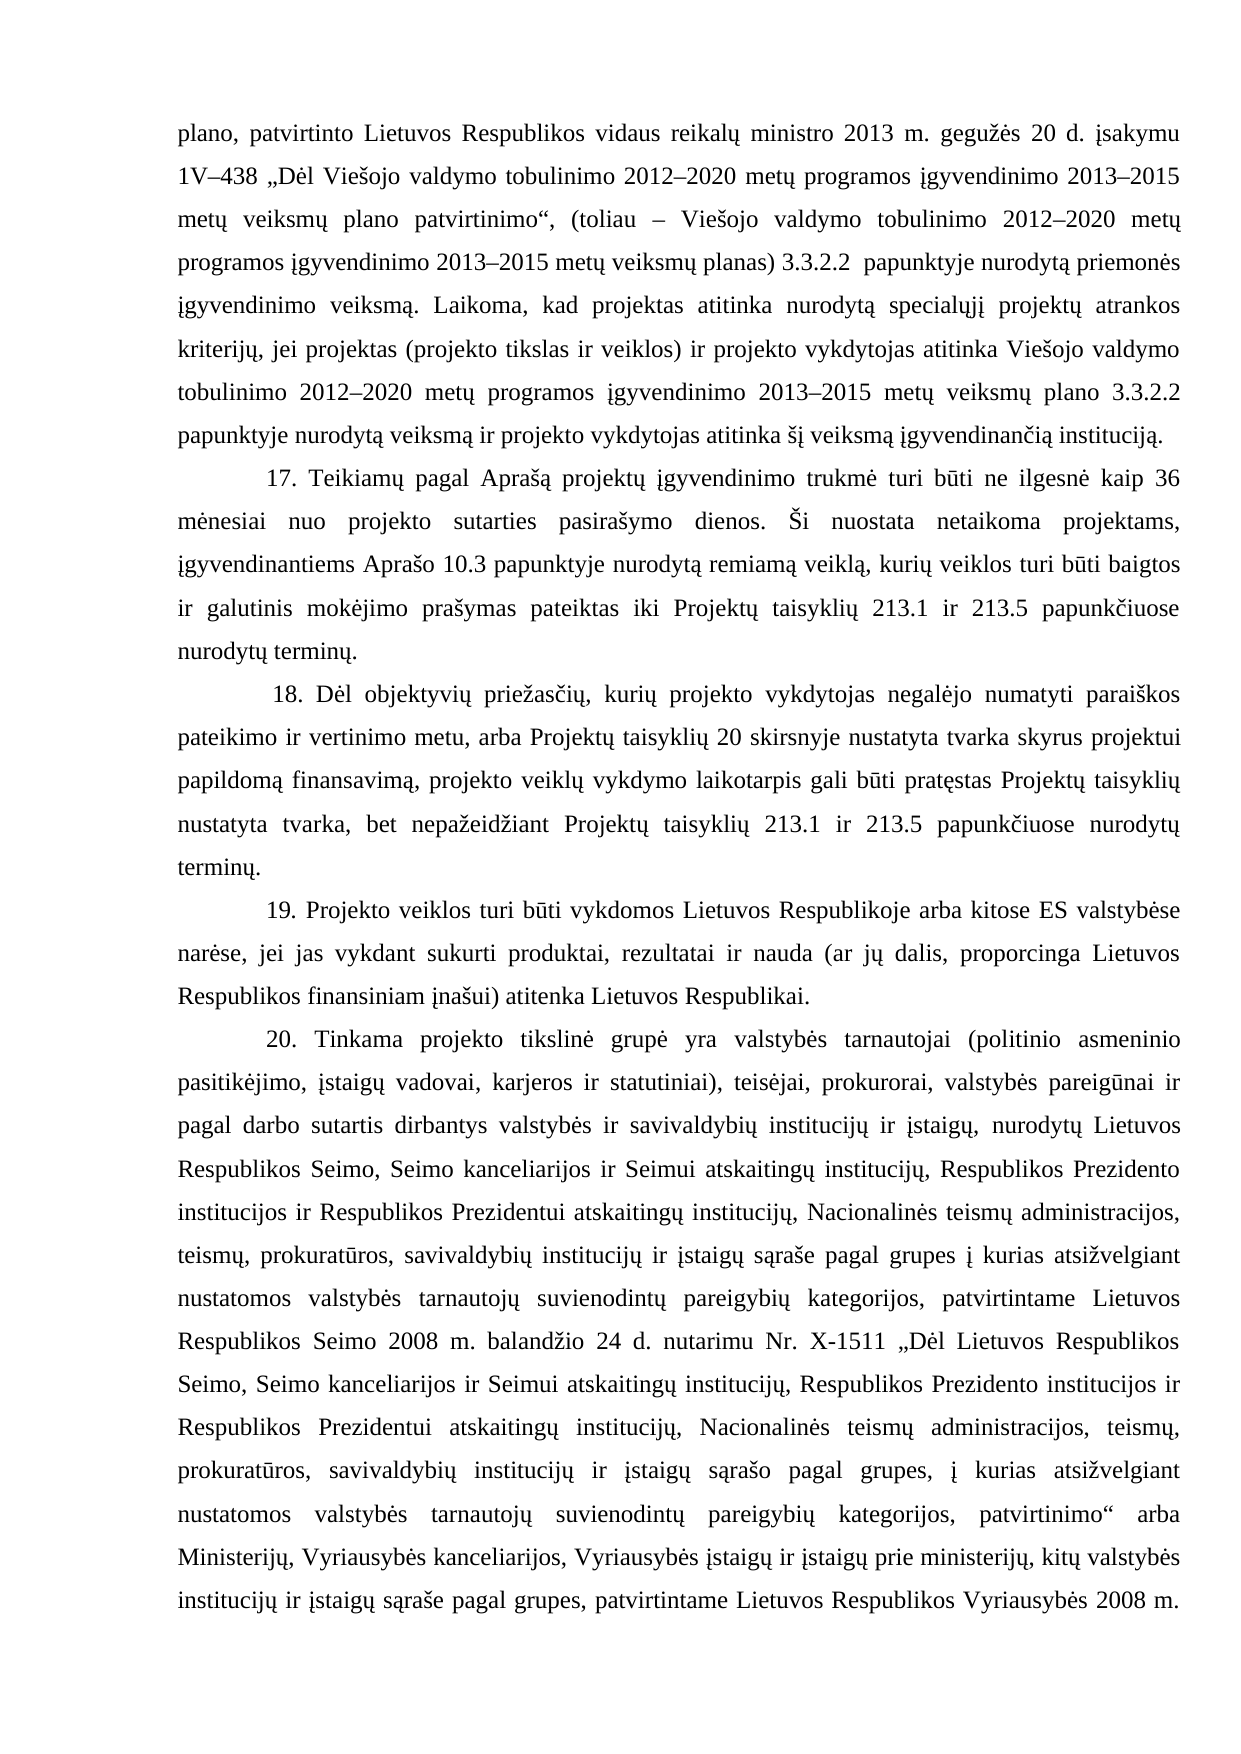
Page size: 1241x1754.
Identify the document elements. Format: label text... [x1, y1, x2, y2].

text 20. Tinkama projekto tikslinė grupė yra valstybės tarnautojai (politinio asmeninio pasitikėjimo, įstaigų vadovai, karjeros ir statutiniai), teisėjai, prokurorai, valstybės pareigūnai ir pagal darbo sutartis dirbantys valstybės ir savivaldybių institucijų ir įstaigų, nurodytų Lietuvos Respublikos Seimo, Seimo kanceliarijos ir Seimui atskaitingų institucijų, Respublikos Prezidento institucijos ir Respublikos Prezidentui atskaitingų institucijų, Nacionalinės teismų administracijos, teismų, prokuratūros, savivaldybių institucijų ir įstaigų sąraše pagal grupes į kurias atsižvelgiant nustatomos valstybės tarnautojų suvienodintų pareigybių kategorijos, patvirtintame Lietuvos Respublikos Seimo 2008 m. balandžio 24 d. nutarimu Nr. X-1511 „Dėl Lietuvos Respublikos Seimo, Seimo kanceliarijos ir Seimui atskaitingų institucijų, Respublikos Prezidento institucijos ir Respublikos Prezidentui atskaitingų institucijų, Nacionalinės teismų administracijos, teismų, prokuratūros, savivaldybių institucijų ir įstaigų sąrašo pagal grupes, į kurias atsižvelgiant nustatomos valstybės tarnautojų suvienodintų pareigybių kategorijos, patvirtinimo“ arba Ministerijų, Vyriausybės kanceliarijos, Vyriausybės įstaigų ir įstaigų prie ministerijų, kitų valstybės institucijų ir įstaigų sąraše pagal grupes, patvirtintame Lietuvos Respublikos Vyriausybės 2008 m. [177, 1024, 1181, 1614]
text plano, patvirtinto Lietuvos Respublikos vidaus reikalų ministro 2013 m. gegužės 20 d. įsakymu 1V–438 „Dėl Viešojo valdymo tobulinimo 2012–2020 metų programos įgyvendinimo 2013–2015 metų veiksmų plano patvirtinimo“, (toliau – Viešojo valdymo tobulinimo 2012–2020 metų programos įgyvendinimo 2013–2015 metų veiksmų planas) 3.3.2.2 papunktyje nurodytą priemonės įgyvendinimo veiksmą. Laikoma, kad projektas atitinka nurodytą specialųjį projektų atrankos kriterijų, jei projektas (projekto tikslas ir veiklos) ir projekto vykdytojas atitinka Viešojo valdymo tobulinimo 2012–2020 metų programos įgyvendinimo 2013–2015 metų veiksmų plano 3.3.2.2 papunktyje nurodytą veiksmą ir projekto vykdytojas atitinka šį veiksmą įgyvendinančią instituciją. [177, 118, 1181, 449]
text 18. Dėl objektyvių priežasčių, kurių projekto vykdytojas negalėjo numatyti paraiškos pateikimo ir vertinimo metu, arba Projektų taisyklių 20 skirsnyje nustatyta tvarka skyrus projektui papildomą finansavimą, projekto veiklų vykdymo laikotarpis gali būti pratęstas Projektų taisyklių nustatyta tvarka, bet nepažeidžiant Projektų taisyklių 213.1 ir 213.5 papunkčiuose nurodytų terminų. [177, 679, 1181, 881]
text 17. Teikiamų pagal Aprašą projektų įgyvendinimo trukmė turi būti ne ilgesnė kaip 36 mėnesiai nuo projekto sutarties pasirašymo dienos. Ši nuostata netaikoma projektams, įgyvendinantiems Aprašo 10.3 papunktyje nurodytą remiamą veiklą, kurių veiklos turi būti baigtos ir galutinis mokėjimo prašymas pateiktas iki Projektų taisyklių 213.1 ir 213.5 papunkčiuose nurodytų terminų. [177, 463, 1181, 665]
text 19. Projekto veiklos turi būti vykdomos Lietuvos Respublikoje arba kitose ES valstybėse narėse, jei jas vykdant sukurti produktai, rezultatai ir nauda (ar jų dalis, proporcinga Lietuvos Respublikos finansiniam įnašui) atitenka Lietuvos Respublikai. [177, 895, 1181, 1010]
